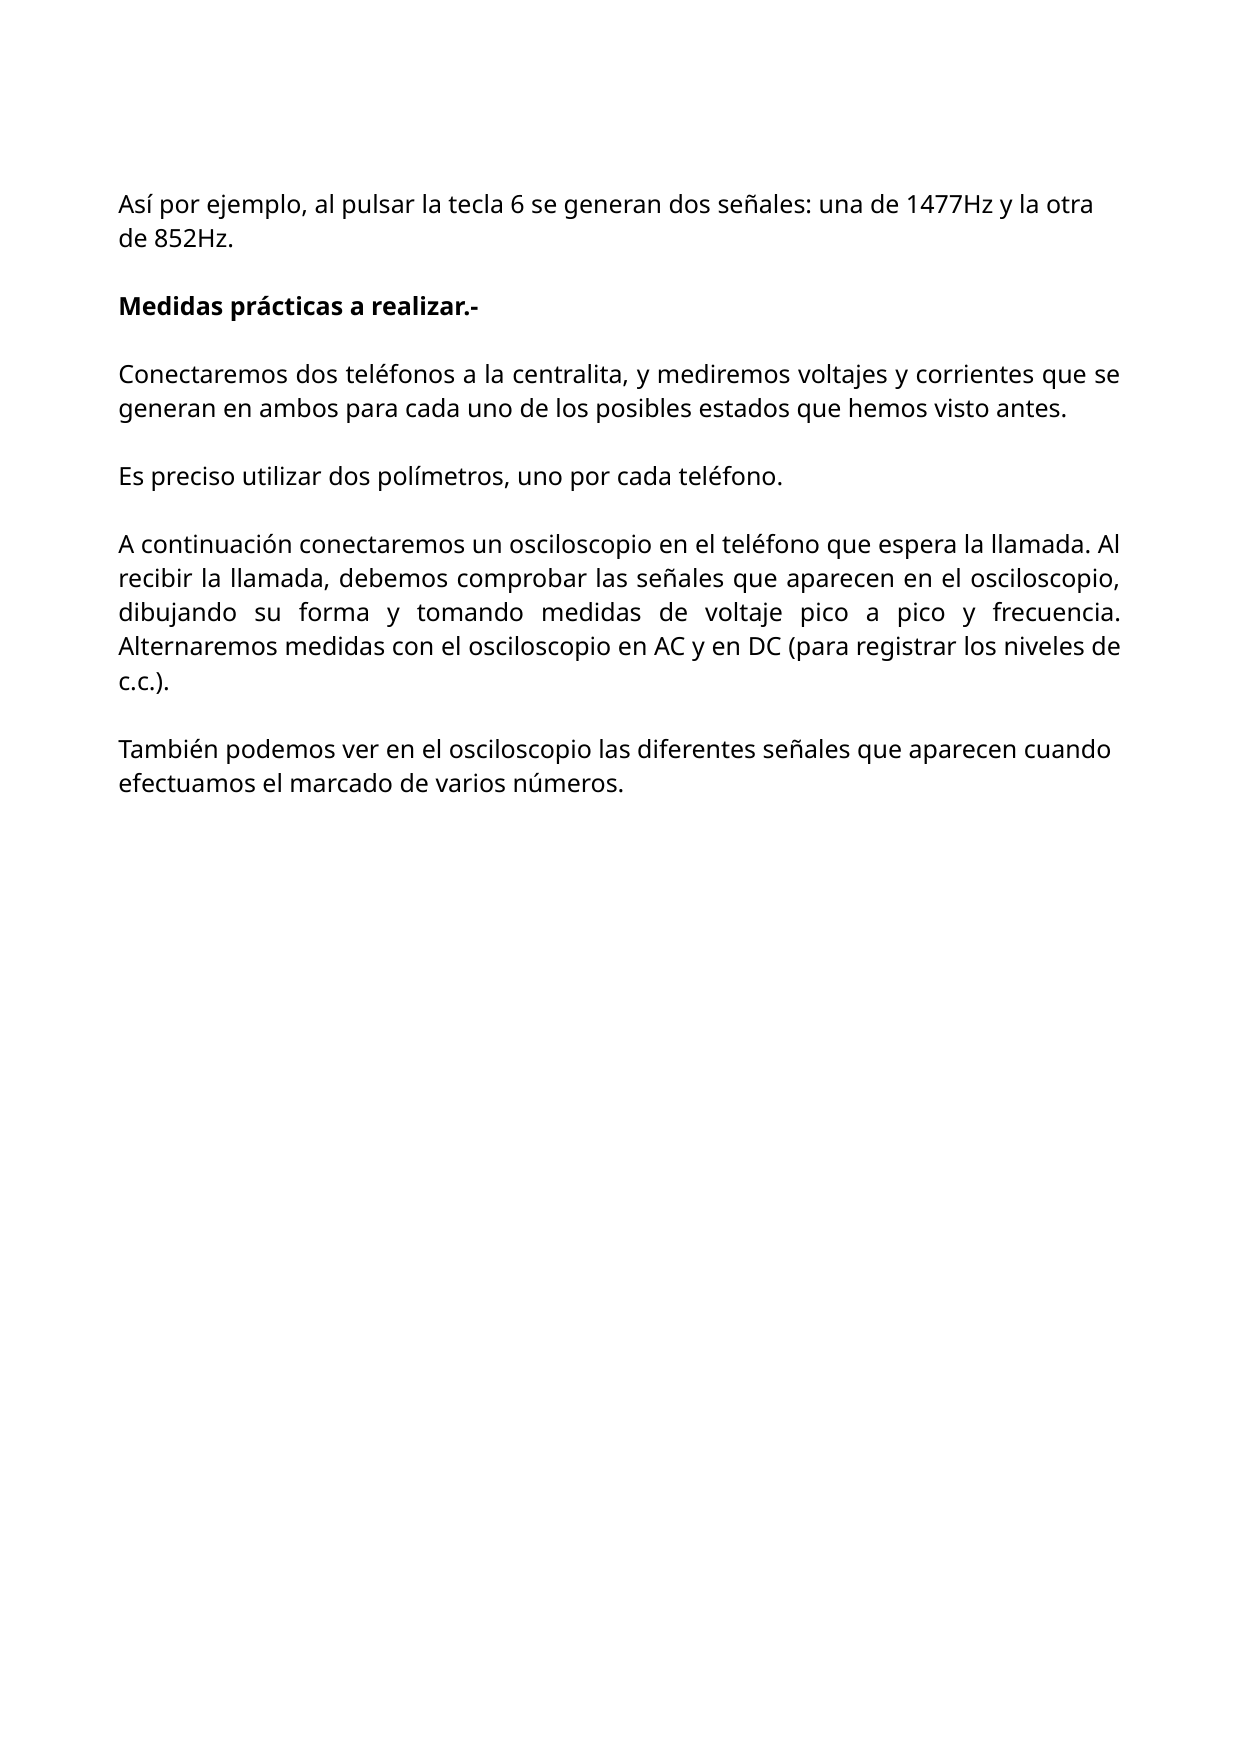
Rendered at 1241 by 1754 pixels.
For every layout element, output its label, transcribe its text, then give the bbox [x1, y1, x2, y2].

text Medidas prácticas a realizar.- [118, 288, 1122, 322]
text A continuación conectaremos un osciloscopio en el teléfono que espera la llamada. Al recibir la llamada, debemos comprobar las señales que aparecen en el osciloscopio, dibujando su forma y tomando medidas de voltaje pico a pico y frecuencia. Alternaremos medidas con el osciloscopio en AC y en DC (para registrar los niveles de c.c.). [118, 527, 1122, 697]
text Conectaremos dos teléfonos a la centralita, y mediremos voltajes y corrientes que se generan en ambos para cada uno de los posibles estados que hemos visto antes. [118, 357, 1122, 425]
text Así por ejemplo, al pulsar la tecla 6 se generan dos señales: una de 1477Hz y la otra de 852Hz. [118, 186, 1122, 254]
text Es preciso utilizar dos polímetros, uno por cada teléfono. [118, 459, 1122, 493]
text También podemos ver en el osciloscopio las diferentes señales que aparecen cuando efectuamos el marcado de varios números. [118, 731, 1122, 799]
